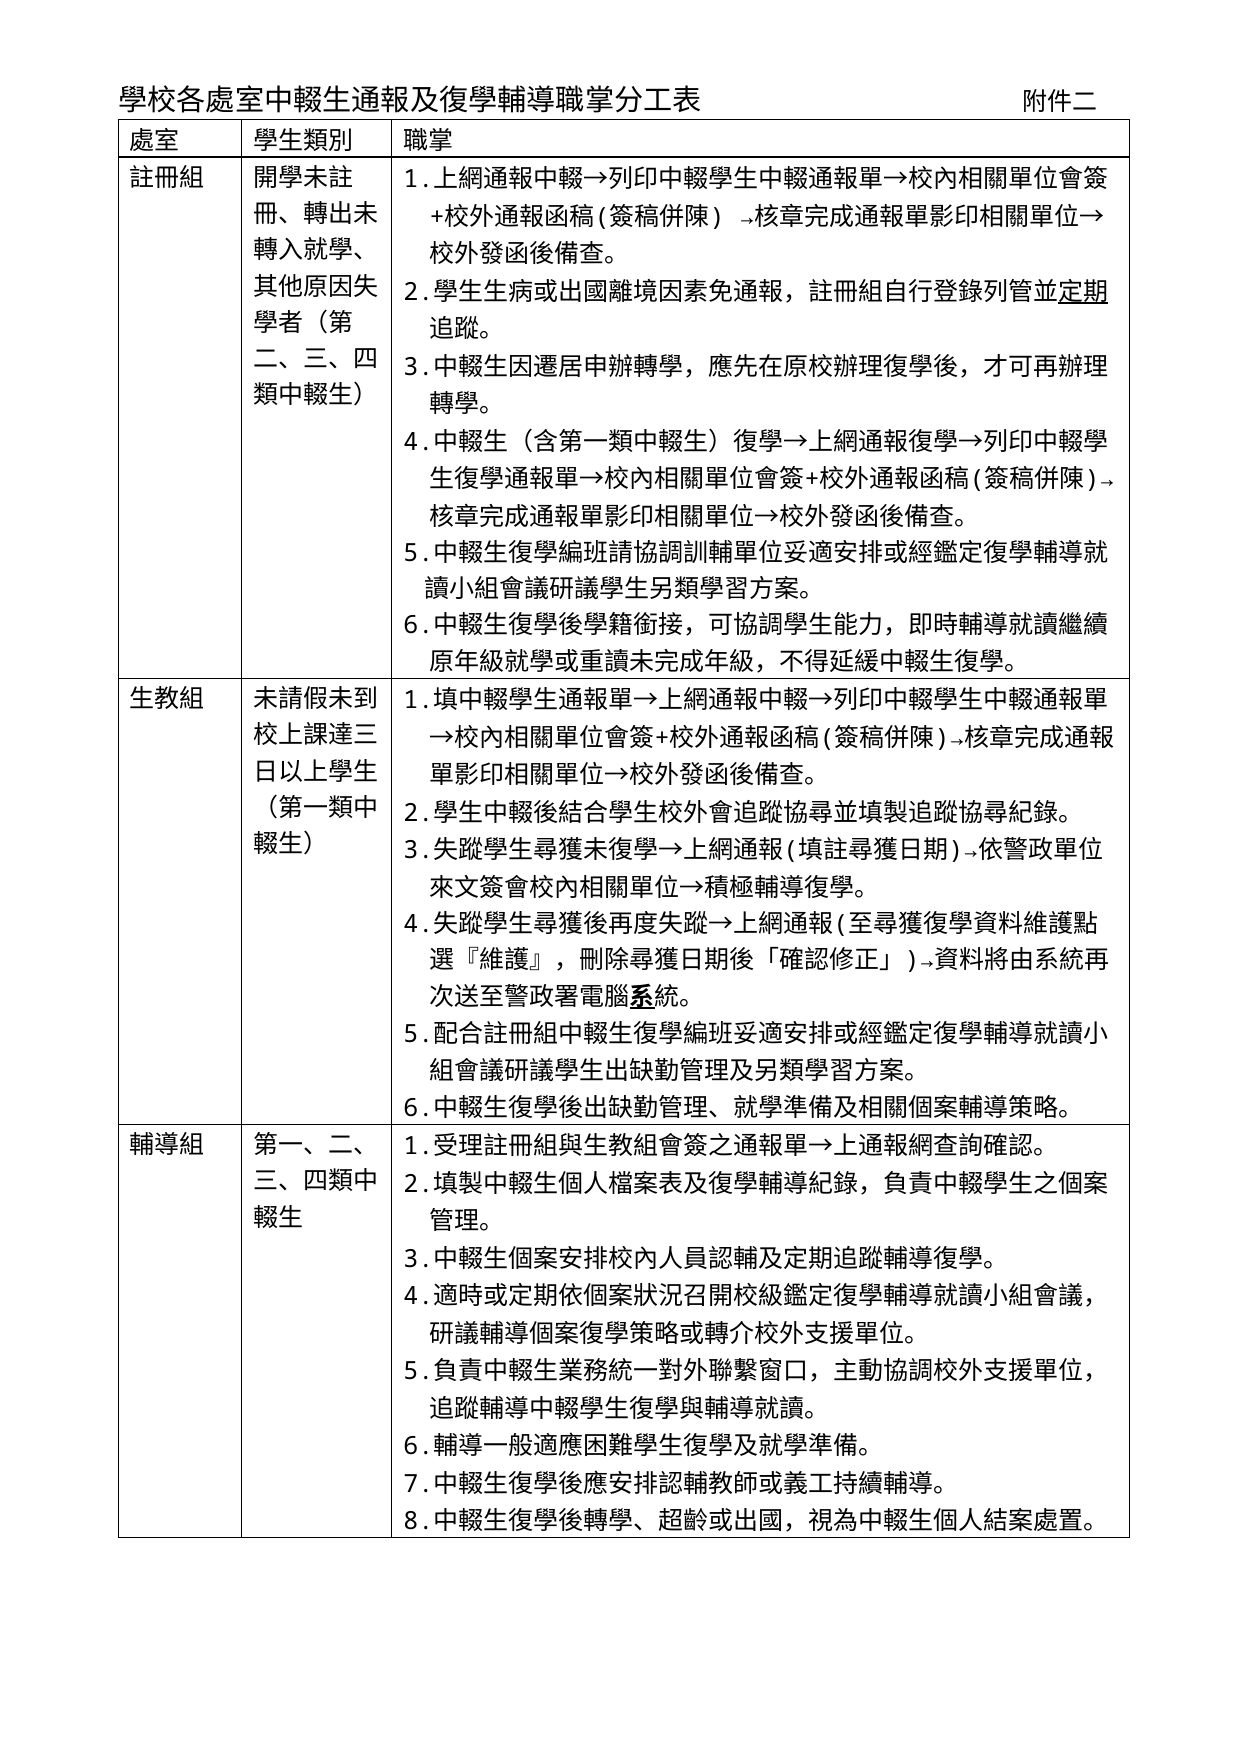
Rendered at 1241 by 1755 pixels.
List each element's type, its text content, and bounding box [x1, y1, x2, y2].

table_cell 開學未註冊、轉出未轉入就學、其他原因失學者（第二、三、四類中輟生） [242, 158, 391, 677]
table_cell 第一、二、三、四類中輟生 [242, 1125, 391, 1537]
table_cell 1.受理註冊組與生教組會簽之通報單→上通報網查詢確認。 2.填製中輟生個人檔案表及復學輔導紀錄，負責中輟學生之個案管理。 3.中輟生個案安排校內人員認輔及定期追蹤輔導復學。 4.適時或定期依個案狀況召開校級鑑定復學輔導就讀小組會議，研議輔導個案復學策略或轉介校外支援單位。 5.負責中輟生業務統一對外聯繫窗口，主動協調校外支援單位，追蹤輔導中輟學生復學與輔導就讀。 6.輔導一般適應困難學生復學及就學準備。 7.中輟生復學後應安排認輔教師或義工持續輔導。 8.中輟生復學後轉學、超齡或出國，視為中輟生個人結案處置。 [392, 1125, 1129, 1537]
table_header 職掌 [392, 120, 1129, 156]
table_cell 未請假未到校上課達三日以上學生（第一類中輟生） [242, 679, 391, 1123]
table_cell 註冊組 [119, 158, 241, 677]
table_cell 輔導組 [119, 1125, 241, 1537]
table_header 學生類別 [242, 120, 391, 156]
table_header 處室 [119, 120, 241, 156]
text 學校各處室中輟生通報及復學輔導職掌分工表 附件二 [118, 77, 1122, 119]
table_cell 生教組 [119, 679, 241, 1123]
table_cell 1.填中輟學生通報單→上網通報中輟→列印中輟學生中輟通報單→校內相關單位會簽+校外通報函稿(簽稿併陳)→核章完成通報單影印相關單位→校外發函後備查。 2.學生中輟後結合學生校外會追蹤協尋並填製追蹤協尋紀錄。 3.失蹤學生尋獲未復學→上網通報(填註尋獲日期)→依警政單位來文簽會校內相關單位→積極輔導復學。 4.失蹤學生尋獲後再度失蹤→上網通報(至尋獲復學資料維護點選『維護』，刪除尋獲日期後「確認修正」)→資料將由系統再次送至警政署電腦系統。 5.配合註冊組中輟生復學編班妥適安排或經鑑定復學輔導就讀小組會議研議學生出缺勤管理及另類學習方案。 6.中輟生復學後出缺勤管理、就學準備及相關個案輔導策略。 [392, 679, 1129, 1123]
table_cell 1.上網通報中輟→列印中輟學生中輟通報單→校內相關單位會簽+校外通報函稿(簽稿併陳) →核章完成通報單影印相關單位→校外發函後備查。 2.學生生病或出國離境因素免通報，註冊組自行登錄列管並定期追蹤。 3.中輟生因遷居申辦轉學，應先在原校辦理復學後，才可再辦理轉學。 4.中輟生（含第一類中輟生）復學→上網通報復學→列印中輟學生復學通報單→校內相關單位會簽+校外通報函稿(簽稿併陳)→核章完成通報單影印相關單位→校外發函後備查。 5.中輟生復學編班請協調訓輔單位妥適安排或經鑑定復學輔導就讀小組會議研議學生另類學習方案。 6.中輟生復學後學籍銜接，可協調學生能力，即時輔導就讀繼續原年級就學或重讀未完成年級，不得延緩中輟生復學。 [392, 158, 1129, 677]
